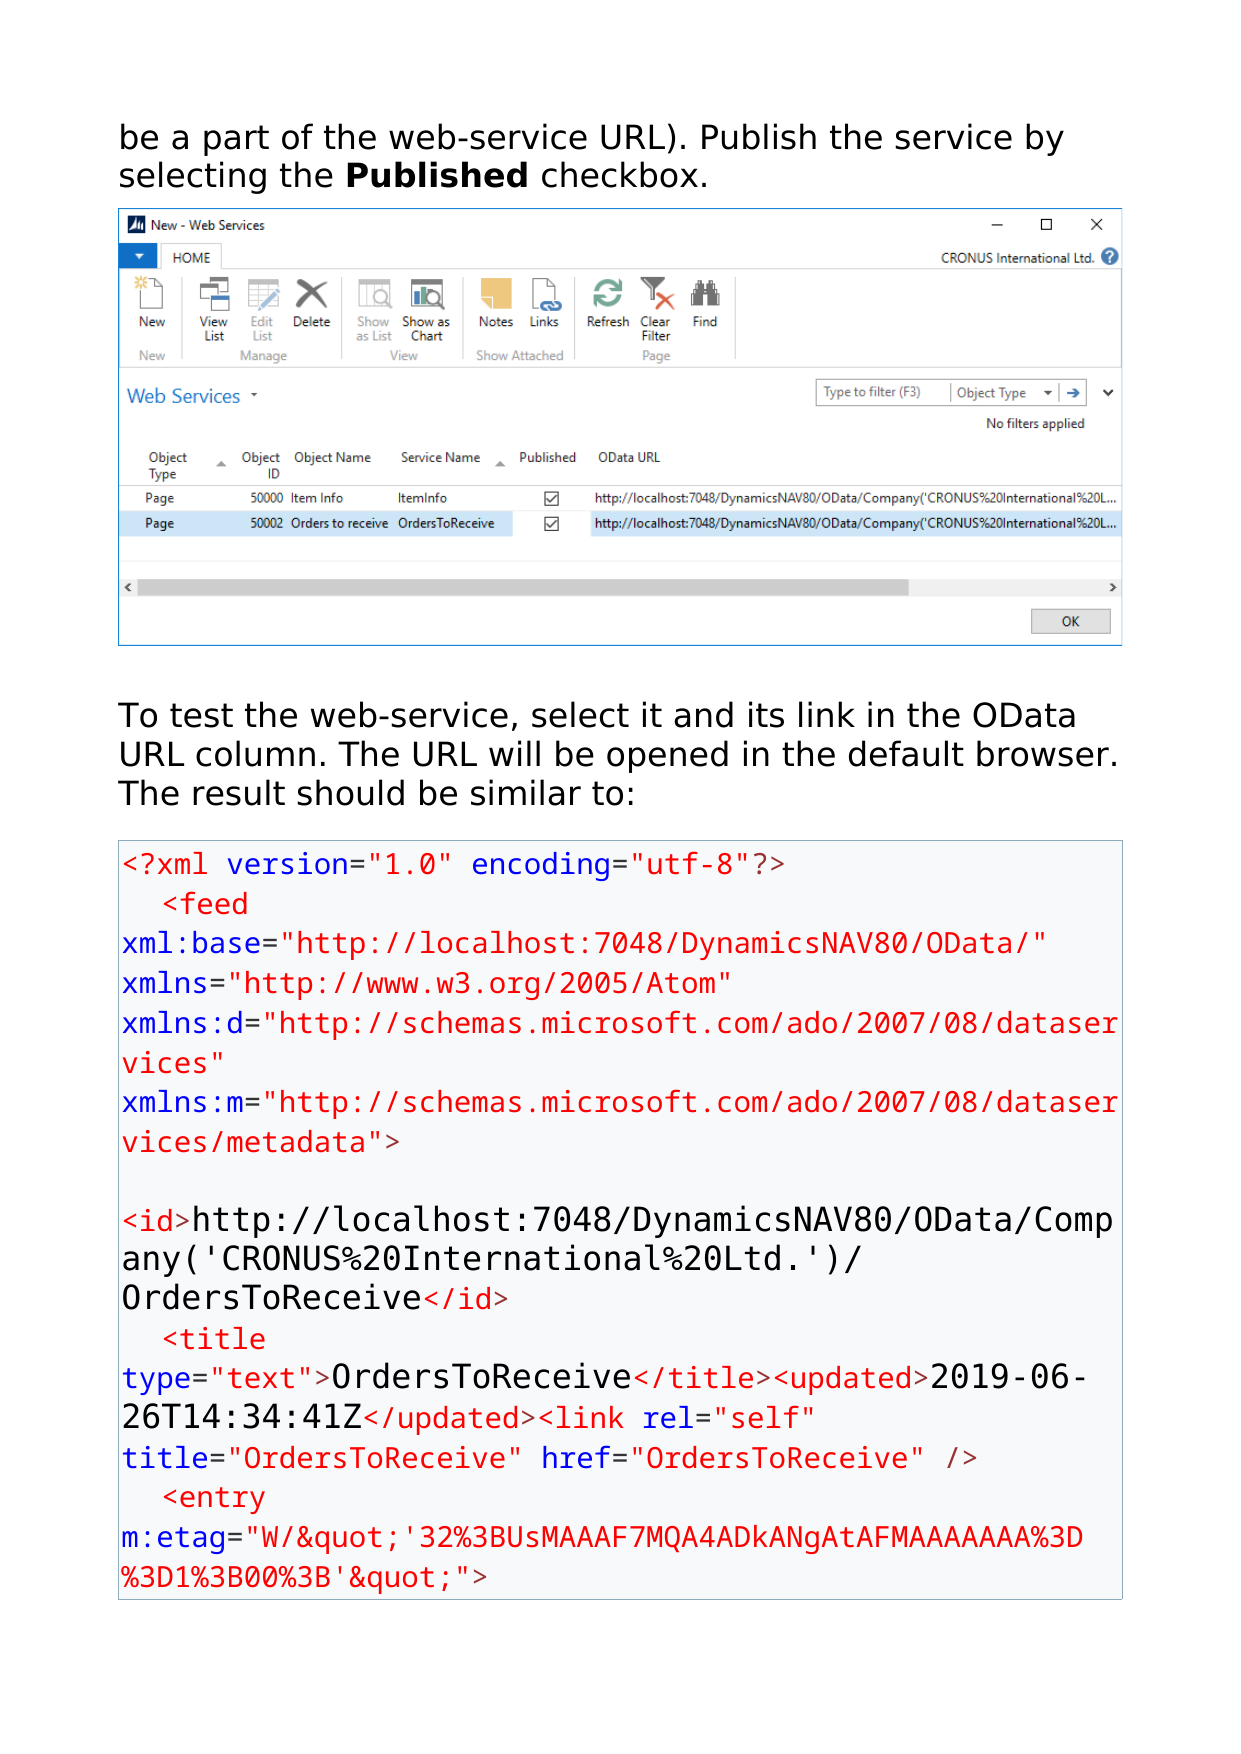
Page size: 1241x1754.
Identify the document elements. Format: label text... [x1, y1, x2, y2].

table_header <?xml version="1.0" encoding="utf-8"?> <feed xml:base="http://localhost:7048/DynamicsNAV80/OData/" xmlns="http://www.w3.org/2005/Atom" xmlns:d="http://schemas.microsoft.com/ado/2007/08/dataservices" xmlns:m="http://schemas.microsoft.com/ado/2007/08/dataservices/metadata"> <id>http://localhost:7048/DynamicsNAV80/OData/Company('CRONUS%20International%20Ltd.')/OrdersToReceive</id> <title type="text">OrdersToReceive</title><updated>2019-06-26T14:34:41Z</updated><link rel="self" title="OrdersToReceive" href="OrdersToReceive" /> <entry m:etag="W/&quot;'32%3BUsMAAAF7MQA4ADkANgAtAFMAAAAAAA%3D%3D1%3B00%3B'&quot;"> [119, 841, 1122, 1599]
text To test the web-service, select it and its link in the OData URL column. The URL will be opened in the default browser. The result should be similar to: [118, 697, 1122, 813]
text be a part of the web-service URL). Publish the service by selecting the Published checkbox. [118, 118, 1122, 196]
picture [118, 208, 1123, 646]
